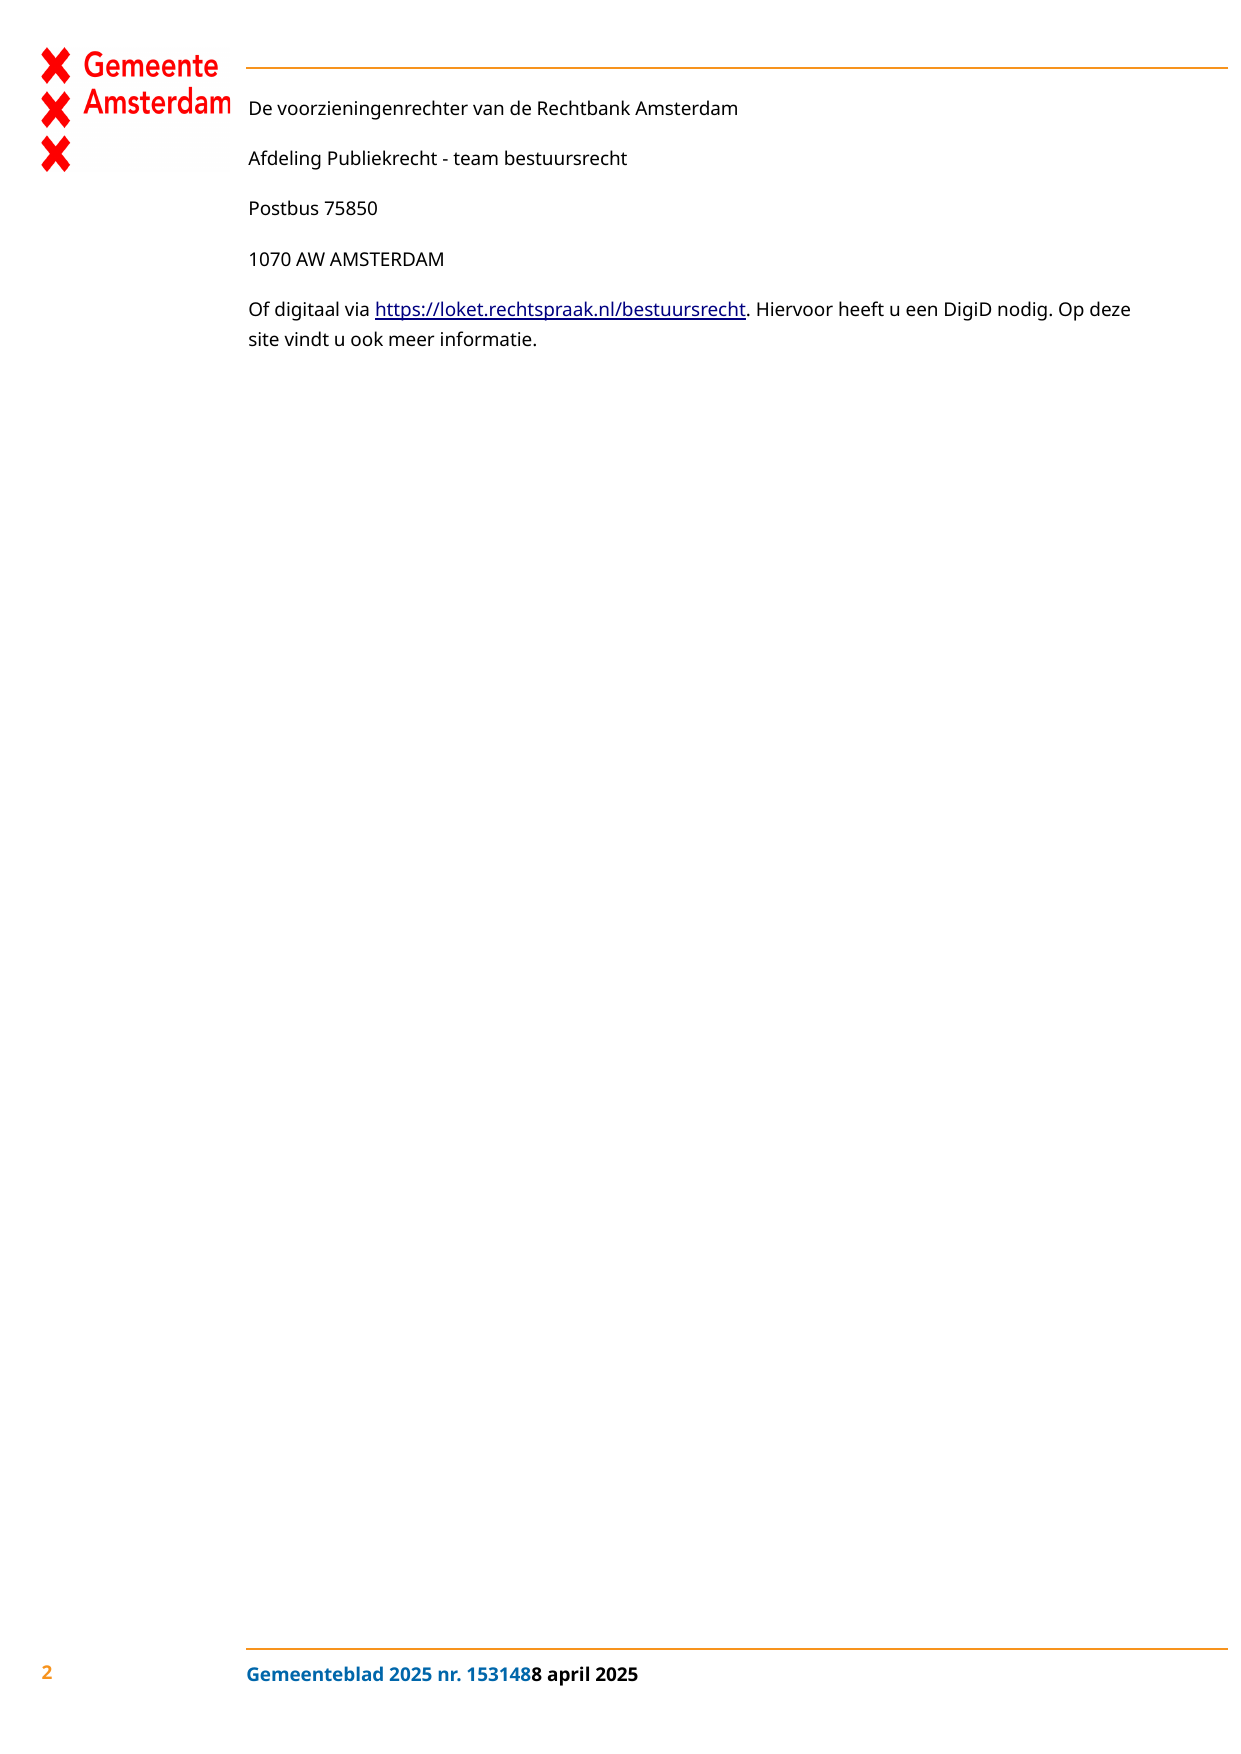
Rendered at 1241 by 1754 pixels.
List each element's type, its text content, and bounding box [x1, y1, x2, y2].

text Afdeling Publiekrecht - team bestuursrecht [248, 145, 1152, 171]
text De voorzieningenrechter van de Rechtbank Amsterdam [248, 95, 1152, 121]
text Postbus 75850 [248, 196, 1152, 221]
picture [41, 47, 231, 172]
text Of digitaal via https://loket.rechtspraak.nl/bestuursrecht. Hiervoor heeft u een DigiD nodig. Op deze site vindt u ook meer informatie. [248, 296, 1152, 352]
text 1070 AW AMSTERDAM [248, 246, 1152, 272]
